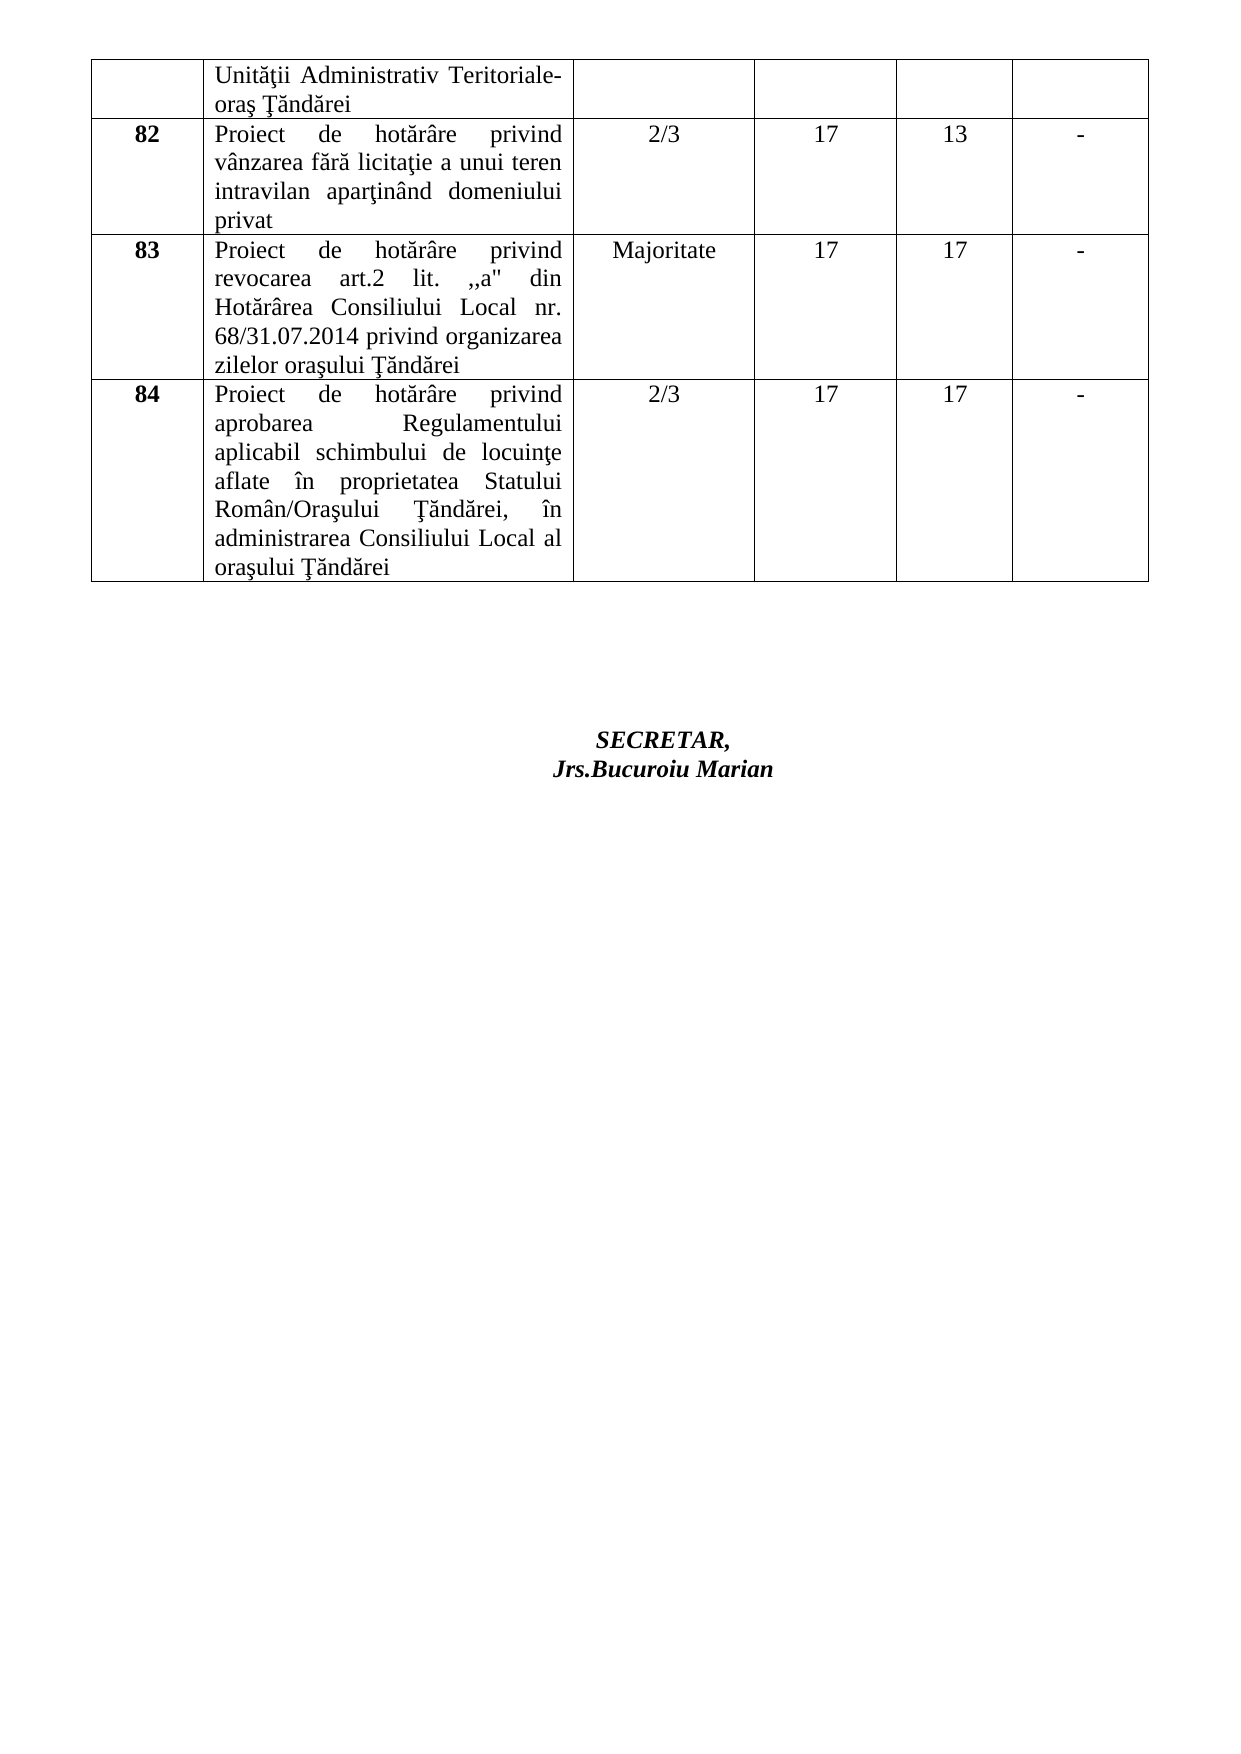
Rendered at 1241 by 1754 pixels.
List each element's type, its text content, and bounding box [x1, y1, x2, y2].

text Jrs.Bucuroiu Marian [148, 754, 1181, 783]
table_cell - [1013, 380, 1148, 581]
table_cell - [1013, 60, 1148, 118]
table_cell 17 [897, 380, 1012, 581]
table_cell Majoritate [574, 235, 754, 378]
table_cell 83 [92, 235, 203, 378]
table_cell 13 [897, 119, 1012, 234]
table_cell [574, 60, 754, 118]
table_cell - [1013, 235, 1148, 378]
table_cell [897, 60, 1012, 118]
text SECRETAR, [148, 726, 1181, 754]
table_cell [92, 60, 203, 118]
table_cell Proiect de hotărâre privind vânzarea fără licitaţie a unui teren intravilan aparţinând domeniului privat [204, 119, 573, 234]
table_cell Proiect de hotărâre privind aprobarea Regulamentului aplicabil schimbului de locuinţe aflate în proprietatea Statului Român/Oraşului Ţăndărei, în administrarea Consiliului Local al oraşului Ţăndărei [204, 380, 573, 581]
table_cell 17 [755, 235, 896, 378]
table_cell 2/3 [574, 119, 754, 234]
table_cell 2/3 [574, 380, 754, 581]
table_cell 84 [92, 380, 203, 581]
table_cell 17 [897, 235, 1012, 378]
table_cell Proiect de hotărâre privind revocarea art.2 lit. ,,a" din Hotărârea Consiliului Local nr. 68/31.07.2014 privind organizarea zilelor oraşului Ţăndărei [204, 235, 573, 378]
table_cell 82 [92, 119, 203, 234]
table_cell 17 [755, 380, 896, 581]
table_cell - [1013, 119, 1148, 234]
table_cell [755, 60, 896, 118]
table_cell 17 [755, 119, 896, 234]
table_cell Unităţii Administrativ Teritoriale-oraş Ţăndărei [204, 60, 573, 118]
